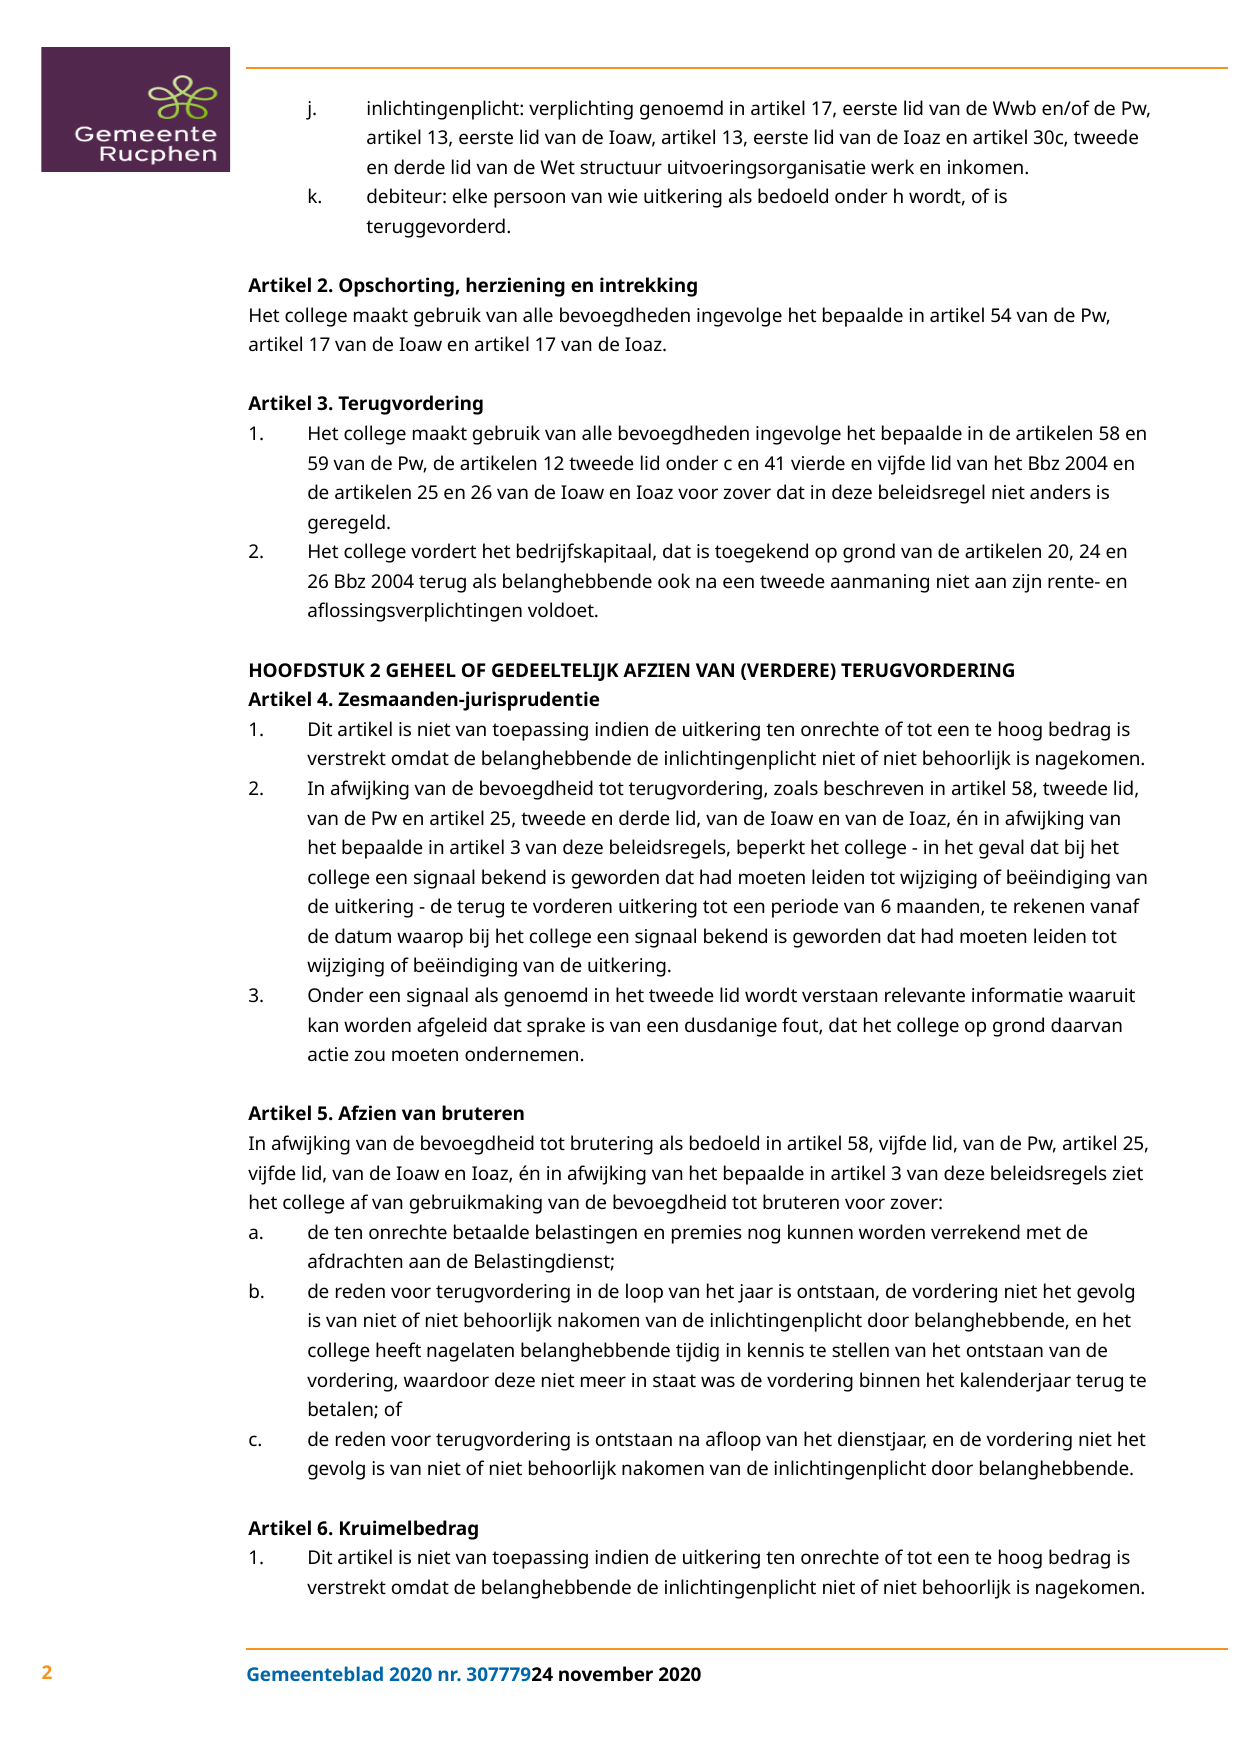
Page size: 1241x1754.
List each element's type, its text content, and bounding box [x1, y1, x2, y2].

text Het college maakt gebruik van alle bevoegdheden ingevolge het bepaalde in artikel 54 van de Pw, artikel 17 van de Ioaw en artikel 17 van de Ioaz. [248, 302, 1152, 357]
list de reden voor terugvordering in de loop van het jaar is ontstaan, de vordering niet het gevolg is van niet of niet behoorlijk nakomen van de inlichtingenplicht door belanghebbende, en het college heeft nagelaten belanghebbende tijdig in kennis te stellen van het ontstaan van de vordering, waardoor deze niet meer in staat was de vordering binnen het kalenderjaar terug te betalen; of [248, 1278, 1152, 1422]
list Het college maakt gebruik van alle bevoegdheden ingevolge het bepaalde in de artikelen 58 en 59 van de Pw, de artikelen 12 tweede lid onder c en 41 vierde en vijfde lid van het Bbz 2004 en de artikelen 25 en 26 van de Ioaw en Ioaz voor zover dat in deze beleidsregel niet anders is geregeld. [248, 420, 1152, 535]
text Artikel 4. Zesmaanden-jurisprudentie [248, 686, 1152, 712]
text HOOFDSTUK 2 GEHEEL OF GEDEELTELIJK AFZIEN VAN (VERDERE) TERUGVORDERING [248, 657, 1152, 683]
list Het college vordert het bedrijfskapitaal, dat is toegekend op grond van de artikelen 20, 24 en 26 Bbz 2004 terug als belanghebbende ook na een tweede aanmaning niet aan zijn rente- en aflossingsverplichtingen voldoet. [248, 538, 1152, 623]
text Artikel 6. Kruimelbedrag [248, 1515, 1152, 1541]
list Dit artikel is niet van toepassing indien de uitkering ten onrechte of tot een te hoog bedrag is verstrekt omdat de belanghebbende de inlichtingenplicht niet of niet behoorlijk is nagekomen. [248, 716, 1152, 771]
list inlichtingenplicht: verplichting genoemd in artikel 17, eerste lid van de Wwb en/of de Pw, artikel 13, eerste lid van de Ioaw, artikel 13, eerste lid van de Ioaz en artikel 30c, tweede en derde lid van de Wet structuur uitvoeringsorganisatie werk en inkomen. [307, 95, 1152, 180]
text Artikel 5. Afzien van bruteren [248, 1101, 1152, 1126]
list de ten onrechte betaalde belastingen en premies nog kunnen worden verrekend met de afdrachten aan de Belastingdienst; [248, 1219, 1152, 1274]
list debiteur: elke persoon van wie uitkering als bedoeld onder h wordt, of is teruggevorderd. [307, 183, 1152, 239]
list In afwijking van de bevoegdheid tot terugvordering, zoals beschreven in artikel 58, tweede lid, van de Pw en artikel 25, tweede en derde lid, van de Ioaw en van de Ioaz, én in afwijking van het bepaalde in artikel 3 van deze beleidsregels, beperkt het college - in het geval dat bij het college een signaal bekend is geworden dat had moeten leiden tot wijziging of beëindiging van de uitkering - de terug te vorderen uitkering tot een periode van 6 maanden, te rekenen vanaf de datum waarop bij het college een signaal bekend is geworden dat had moeten leiden tot wijziging of beëindiging van de uitkering. [248, 775, 1152, 978]
text Artikel 3. Terugvordering [248, 391, 1152, 416]
list Onder een signaal als genoemd in het tweede lid wordt verstaan relevante informatie waaruit kan worden afgeleid dat sprake is van een dusdanige fout, dat het college op grond daarvan actie zou moeten ondernemen. [248, 982, 1152, 1067]
picture [41, 47, 231, 172]
text Artikel 2. Opschorting, herziening en intrekking [248, 272, 1152, 298]
text In afwijking van de bevoegdheid tot brutering als bedoeld in artikel 58, vijfde lid, van de Pw, artikel 25, vijfde lid, van de Ioaw en Ioaz, én in afwijking van het bepaalde in artikel 3 van deze beleidsregels ziet het college af van gebruikmaking van de bevoegdheid tot bruteren voor zover: [248, 1130, 1152, 1215]
list Dit artikel is niet van toepassing indien de uitkering ten onrechte of tot een te hoog bedrag is verstrekt omdat de belanghebbende de inlichtingenplicht niet of niet behoorlijk is nagekomen. [248, 1544, 1152, 1600]
list de reden voor terugvordering is ontstaan na afloop van het dienstjaar, en de vordering niet het gevolg is van niet of niet behoorlijk nakomen van de inlichtingenplicht door belanghebbende. [248, 1426, 1152, 1481]
